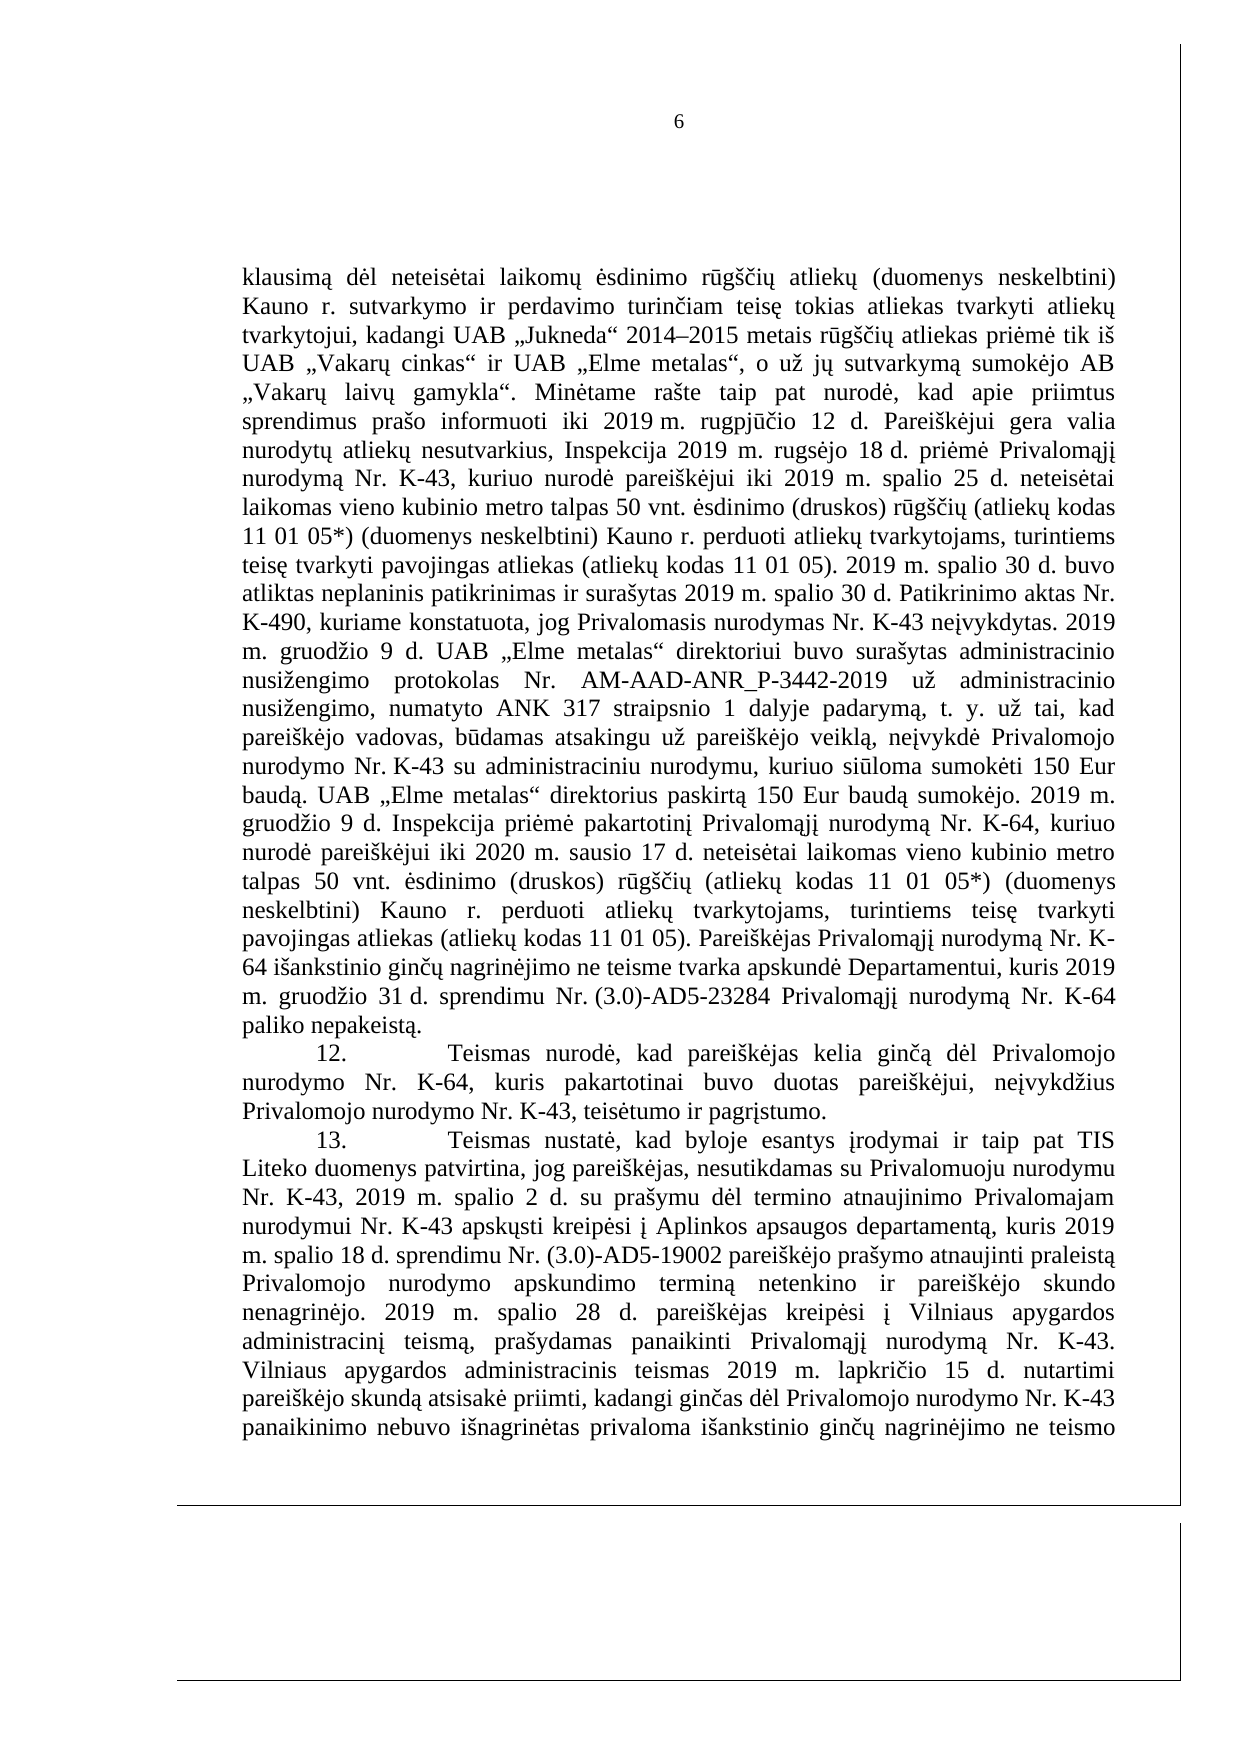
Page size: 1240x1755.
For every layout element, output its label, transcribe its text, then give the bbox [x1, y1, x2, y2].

text 13. Teismas nustatė, kad byloje esantys įrodymai ir taip pat TIS Liteko duomenys patvirtina, jog pareiškėjas, nesutikdamas su Privalomuoju nurodymu Nr. K-43, 2019 m. spalio 2 d. su prašymu dėl termino atnaujinimo Privalomajam nurodymui Nr. K-43 apskųsti kreipėsi į Aplinkos apsaugos departamentą, kuris 2019 m. spalio 18 d. sprendimu Nr. (3.0)-AD5-19002 pareiškėjo prašymo atnaujinti praleistą Privalomojo nurodymo apskundimo terminą netenkino ir pareiškėjo skundo nenagrinėjo. 2019 m. spalio 28 d. pareiškėjas kreipėsi į Vilniaus apygardos administracinį teismą, prašydamas panaikinti Privalomąjį nurodymą Nr. K-43. Vilniaus apygardos administracinis teismas 2019 m. lapkričio 15 d. nutartimi pareiškėjo skundą atsisakė priimti, kadangi ginčas dėl Privalomojo nurodymo Nr. K-43 panaikinimo nebuvo išnagrinėtas privaloma išankstinio ginčų nagrinėjimo ne teismo [177, 1125, 1180, 1505]
text klausimą dėl neteisėtai laikomų ėsdinimo rūgščių atliekų (duomenys neskelbtini) Kauno r. sutvarkymo ir perdavimo turinčiam teisę tokias atliekas tvarkyti atliekų tvarkytojui, kadangi UAB „Jukneda“ 2014–2015 metais rūgščių atliekas priėmė tik iš UAB „Vakarų cinkas“ ir UAB „Elme metalas“, o už jų sutvarkymą sumokėjo AB „Vakarų laivų gamykla“. Minėtame rašte taip pat nurodė, kad apie priimtus sprendimus prašo informuoti iki 2019 m. rugpjūčio 12 d. Pareiškėjui gera valia nurodytų atliekų nesutvarkius, Inspekcija 2019 m. rugsėjo 18 d. priėmė Privalomąjį nurodymą Nr. K-43, kuriuo nurodė pareiškėjui iki 2019 m. spalio 25 d. neteisėtai laikomas vieno kubinio metro talpas 50 vnt. ėsdinimo (druskos) rūgščių (atliekų kodas 11 01 05*) (duomenys neskelbtini) Kauno r. perduoti atliekų tvarkytojams, turintiems teisę tvarkyti pavojingas atliekas (atliekų kodas 11 01 05). 2019 m. spalio 30 d. buvo atliktas neplaninis patikrinimas ir surašytas 2019 m. spalio 30 d. Patikrinimo aktas Nr. K-490, kuriame konstatuota, jog Privalomasis nurodymas Nr. K-43 neįvykdytas. 2019 m. gruodžio 9 d. UAB „Elme metalas“ direktoriui buvo surašytas administracinio nusižengimo protokolas Nr. AM-AAD-ANR_P-3442-2019 už administracinio nusižengimo, numatyto ANK 317 straipsnio 1 dalyje padarymą, t. y. už tai, kad pareiškėjo vadovas, būdamas atsakingu už pareiškėjo veiklą, neįvykdė Privalomojo nurodymo Nr. K-43 su administraciniu nurodymu, kuriuo siūloma sumokėti 150 Eur baudą. UAB „Elme metalas“ direktorius paskirtą 150 Eur baudą sumokėjo. 2019 m. gruodžio 9 d. Inspekcija priėmė pakartotinį Privalomąjį nurodymą Nr. K-64, kuriuo nurodė pareiškėjui iki 2020 m. sausio 17 d. neteisėtai laikomas vieno kubinio metro talpas 50 vnt. ėsdinimo (druskos) rūgščių (atliekų kodas 11 01 05*) (duomenys neskelbtini) Kauno r. perduoti atliekų tvarkytojams, turintiems teisę tvarkyti pavojingas atliekas (atliekų kodas 11 01 05). Pareiškėjas Privalomąjį nurodymą Nr. K-64 išankstinio ginčų nagrinėjimo ne teisme tvarka apskundė Departamentui, kuris 2019 m. gruodžio 31 d. sprendimu Nr. (3.0)-AD5-23284 Privalomąjį nurodymą Nr. K-64 paliko nepakeistą. [177, 198, 1180, 1038]
text 12. Teismas nurodė, kad pareiškėjas kelia ginčą dėl Privalomojo nurodymo Nr. K-64, kuris pakartotinai buvo duotas pareiškėjui, neįvykdžius Privalomojo nurodymo Nr. K-43, teisėtumo ir pagrįstumo. [177, 1038, 1180, 1125]
